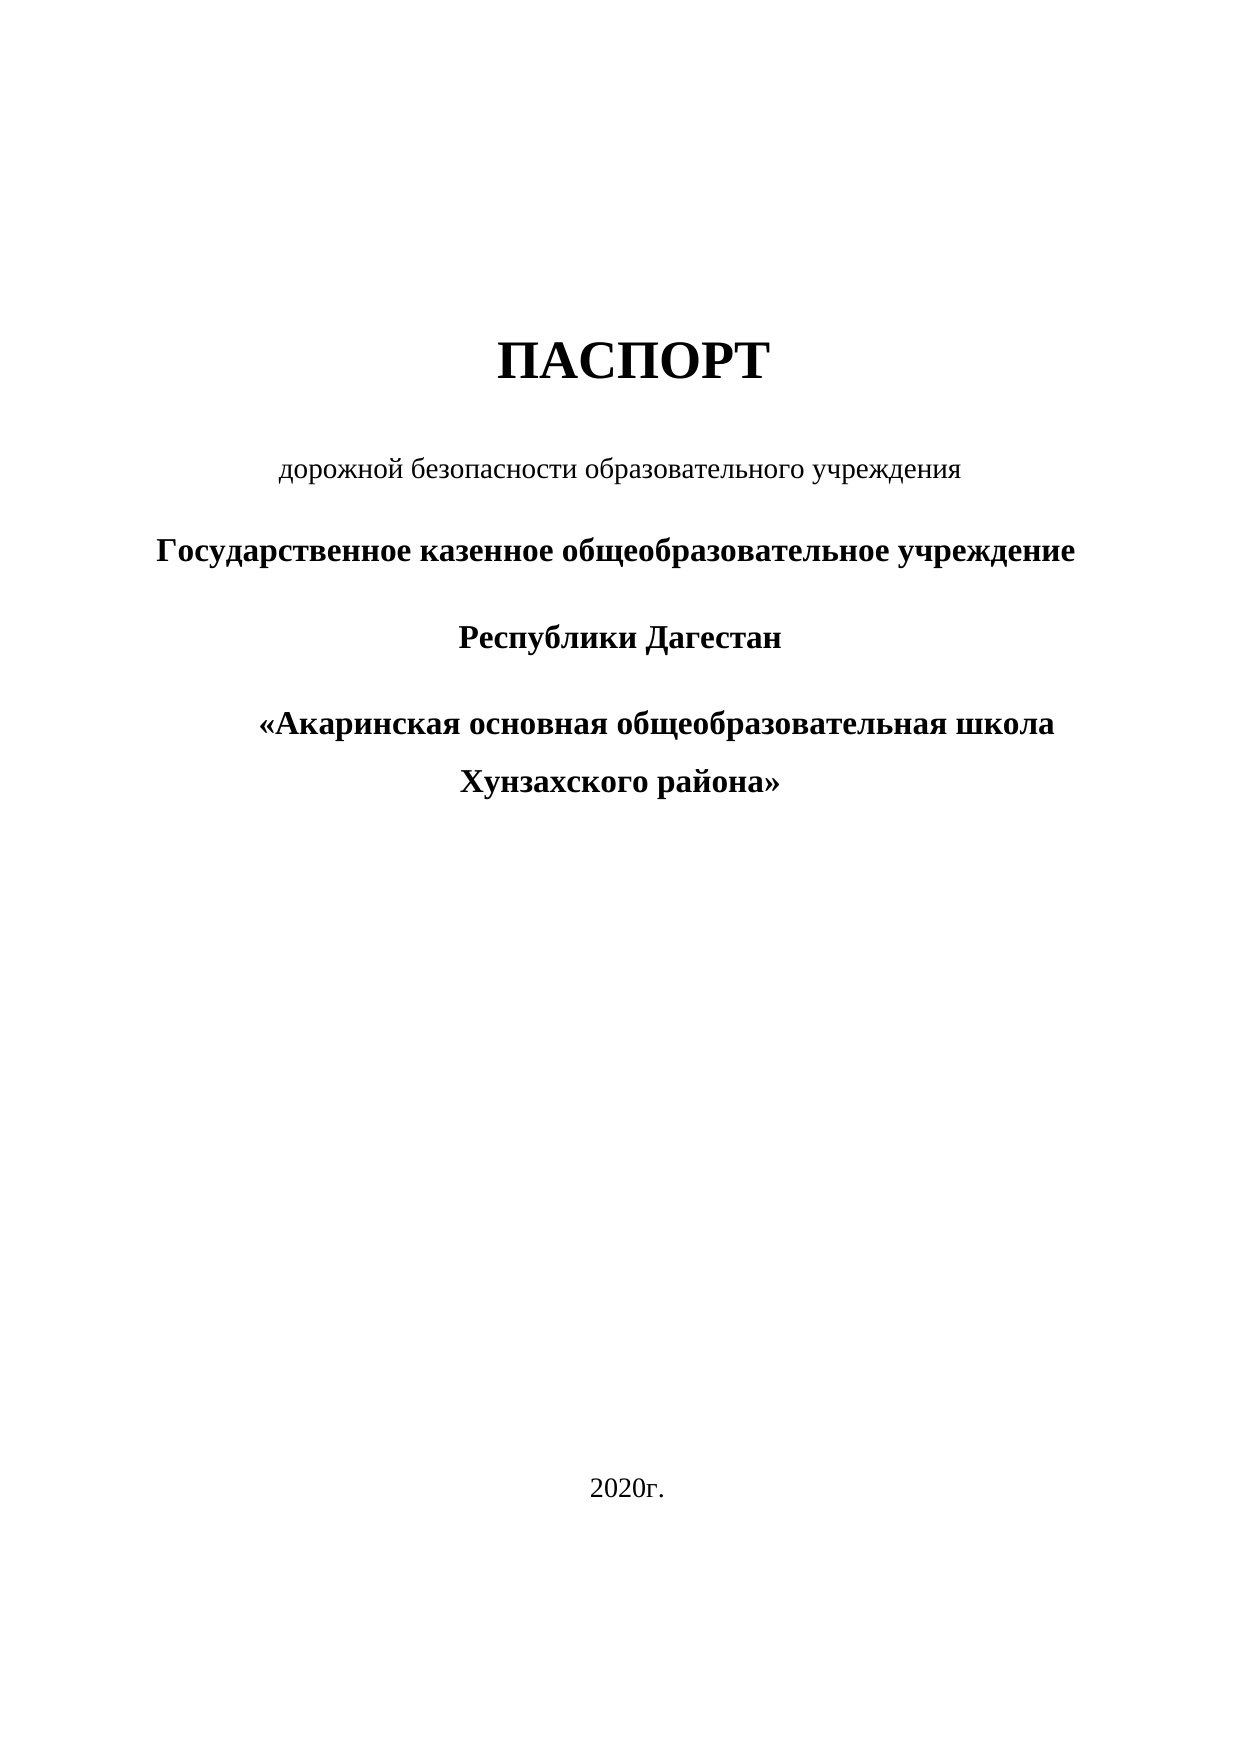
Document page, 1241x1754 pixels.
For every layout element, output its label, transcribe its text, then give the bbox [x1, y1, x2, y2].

text Государственное казенное общеобразовательное учреждение [118, 530, 1122, 568]
text дорожной безопасности образовательного учреждения [118, 451, 1122, 484]
text ПАСПОРТ [118, 328, 1122, 390]
text 2020г. [118, 1471, 1122, 1503]
text Республики Дагестан [118, 617, 1122, 655]
text «Акаринская основная общеобразовательная школа Хунзахского района» [118, 703, 1122, 799]
